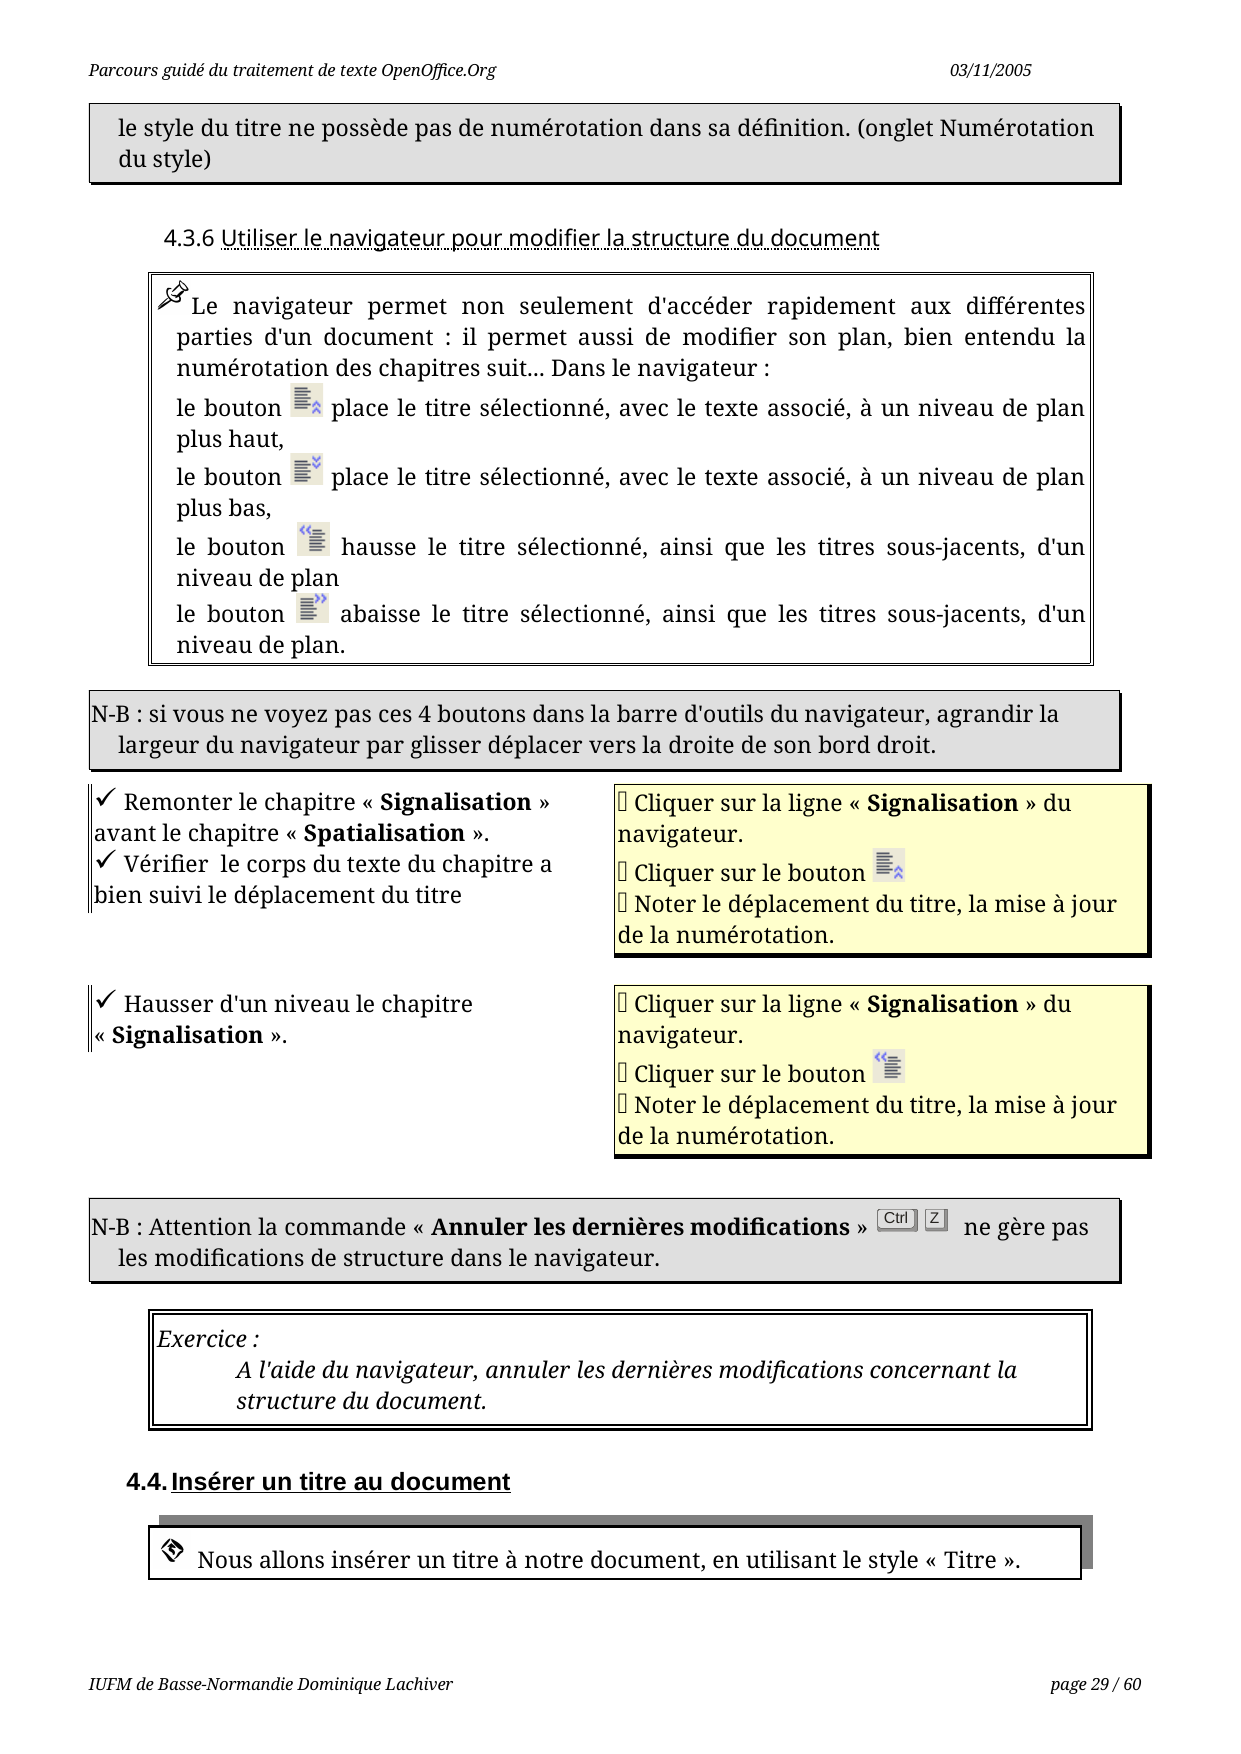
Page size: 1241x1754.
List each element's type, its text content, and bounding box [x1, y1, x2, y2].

table_header  Hausser d'un niveau le chapitre « Signalisation ». [89, 985, 587, 1159]
picture [297, 522, 330, 556]
picture [290, 383, 324, 417]
picture [290, 453, 324, 485]
picture [153, 277, 192, 315]
text Exercice : A l'aide du navigateur, annuler les dernières modifications concernant la structure du document. [150, 1311, 1091, 1428]
text N-B : Attention la commande « Annuler les dernières modifications » ne gère pas les modifications de structure dans le navigateur. [90, 1199, 1119, 1281]
picture [872, 1049, 906, 1083]
subtitle Insérer un titre au document [126, 1468, 1152, 1496]
subtitle Utiliser le navigateur pour modifier la structure du document [163, 222, 1152, 253]
text N-B : si vous ne voyez pas ces 4 boutons dans la barre d'outils du navigateur, agrandir la largeur du navigateur par glisser déplacer vers la droite de son bord droit. [90, 691, 1119, 769]
table_header [587, 985, 614, 1159]
picture [296, 593, 329, 623]
text le style du titre ne possède pas de numérotation dans sa définition. (onglet Numérotation du style) [90, 104, 1119, 182]
picture [872, 848, 906, 882]
text Nous allons insérer un titre à notre document, en utilisant le style « Titre ». [150, 1528, 1080, 1578]
table_header [587, 784, 614, 958]
picture [153, 1530, 191, 1569]
table_header  Remonter le chapitre « Signalisation » avant le chapitre « Spatialisation ».  Vérifier le corps du texte du chapitre a bien suivi le déplacement du titre [89, 784, 587, 958]
